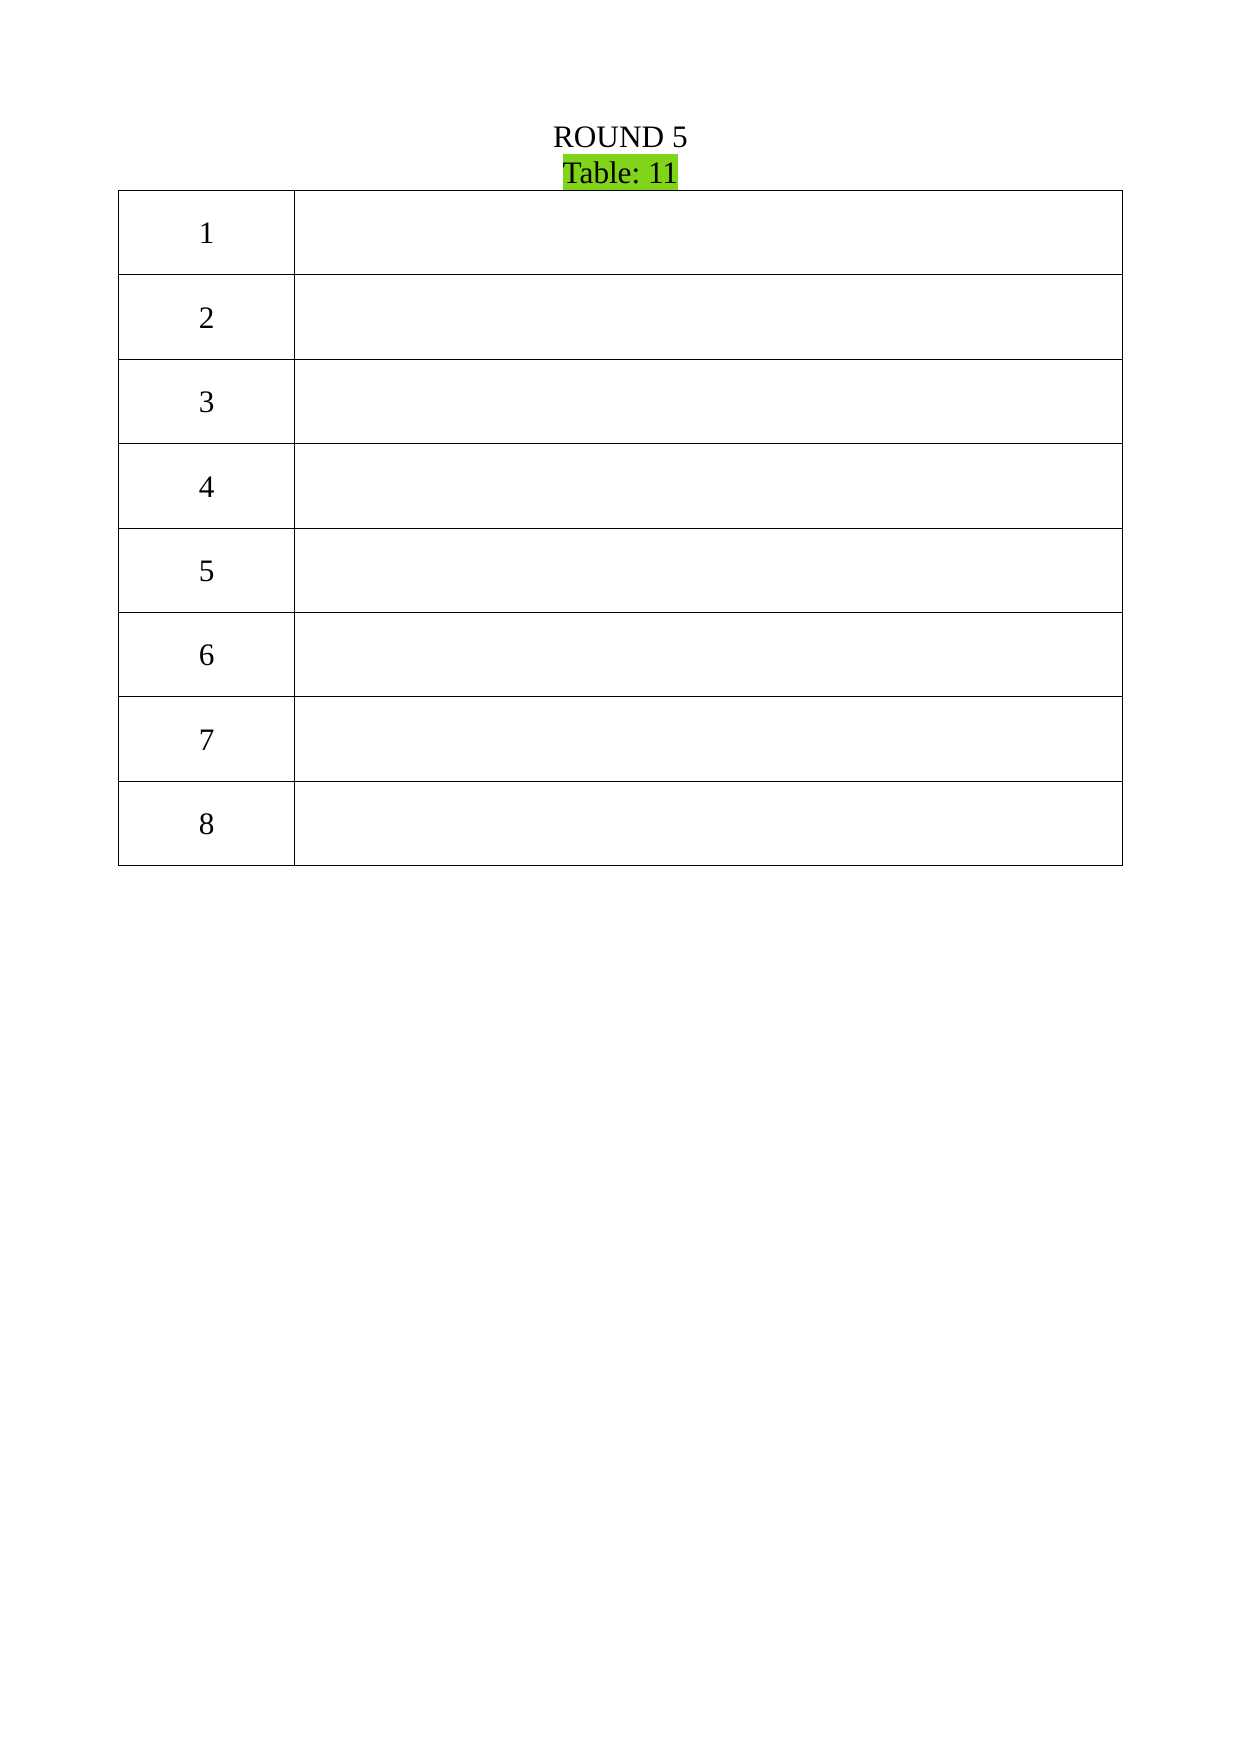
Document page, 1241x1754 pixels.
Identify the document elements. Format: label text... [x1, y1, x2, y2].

table_header 1 [119, 191, 294, 274]
table_cell [295, 697, 1122, 781]
table_header [295, 191, 1122, 274]
text Table: 11 [118, 154, 563, 190]
table_cell 7 [119, 697, 294, 781]
table_cell 8 [119, 782, 294, 865]
table_cell [295, 360, 1122, 443]
table_cell 5 [119, 529, 294, 612]
table_cell 4 [119, 444, 294, 527]
table_cell 6 [119, 613, 294, 696]
text ROUND 5 [118, 118, 1122, 154]
table_cell [295, 275, 1122, 359]
table_cell [295, 444, 1122, 527]
text Table: 11 [678, 154, 1122, 190]
table_cell [295, 782, 1122, 865]
table_cell [295, 613, 1122, 696]
table_cell [295, 529, 1122, 612]
table_cell 3 [119, 360, 294, 443]
table_cell 2 [119, 275, 294, 359]
